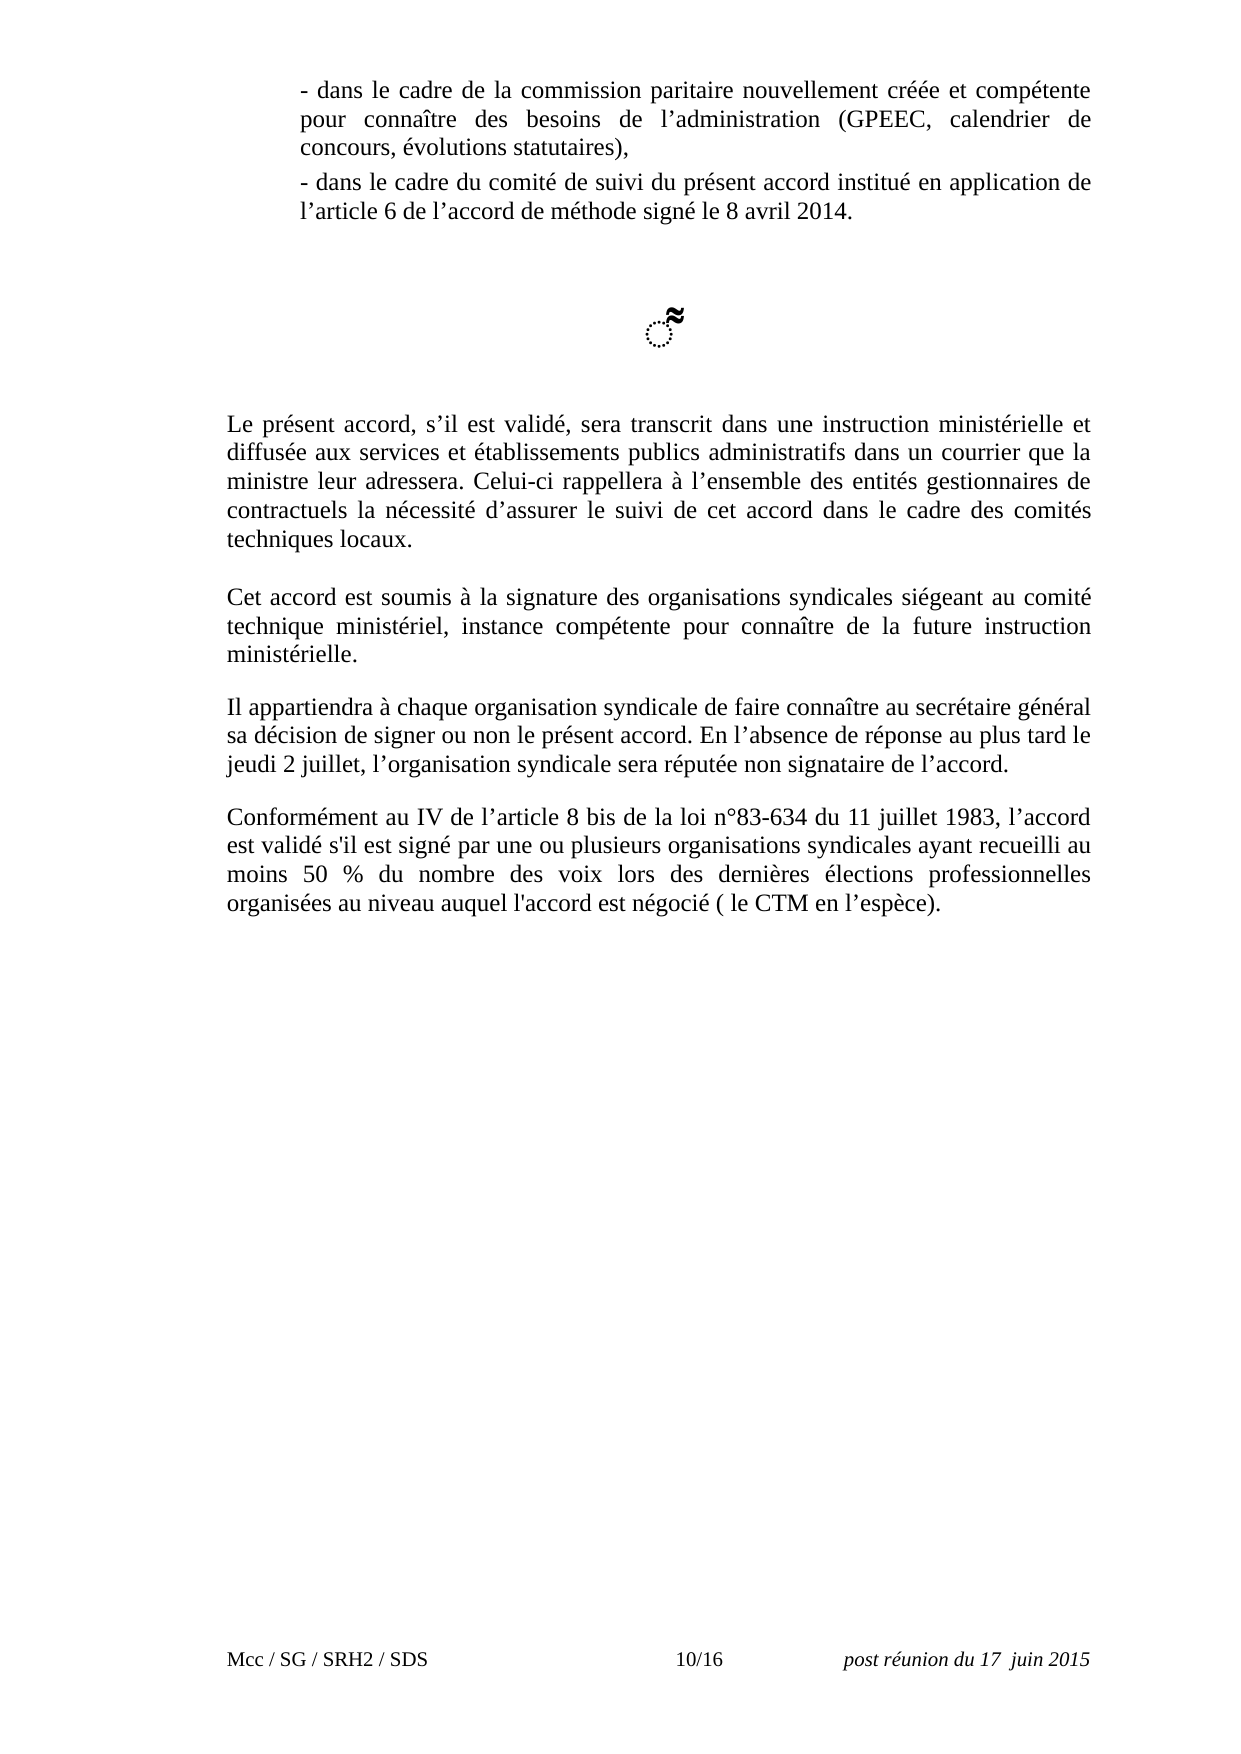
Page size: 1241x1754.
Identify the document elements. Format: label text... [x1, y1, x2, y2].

text - dans le cadre du comité de suivi du présent accord institué en application de l’article 6 de l’accord de méthode signé le 8 avril 2014. [300, 167, 1092, 225]
text Conformément au IV de l’article 8 bis de la loi n°83-634 du 11 juillet 1983, l’accord est validé s'il est signé par une ou plusieurs organisations syndicales ayant recueilli au moins 50 % du nombre des voix lors des dernières élections professionnelles organisées au niveau auquel l'accord est négocié ( le CTM en l’espèce). [227, 802, 1092, 917]
text Il appartiendra à chaque organisation syndicale de faire connaître au secrétaire général sa décision de signer ou non le présent accord. En l’absence de réponse au plus tard le jeudi 2 juillet, l’organisation syndicale sera réputée non signataire de l’accord. [227, 692, 1092, 778]
text - dans le cadre de la commission paritaire nouvellement créée et compétente pour connaître des besoins de l’administration (GPEEC, calendrier de concours, évolutions statutaires), [300, 75, 1092, 161]
text Le présent accord, s’il est validé, sera transcrit dans une instruction ministérielle et diffusée aux services et établissements publics administratifs dans un courrier que la ministre leur adressera. Celui-ci rappellera à l’ensemble des entités gestionnaires de contractuels la nécessité d’assurer le suivi de cet accord dans le cadre des comités techniques locaux. [227, 409, 1092, 552]
text Cet accord est soumis à la signature des organisations syndicales siégeant au comité technique ministériel, instance compétente pour connaître de la future instruction ministérielle. [227, 582, 1092, 668]
text ͌ [227, 300, 1092, 362]
